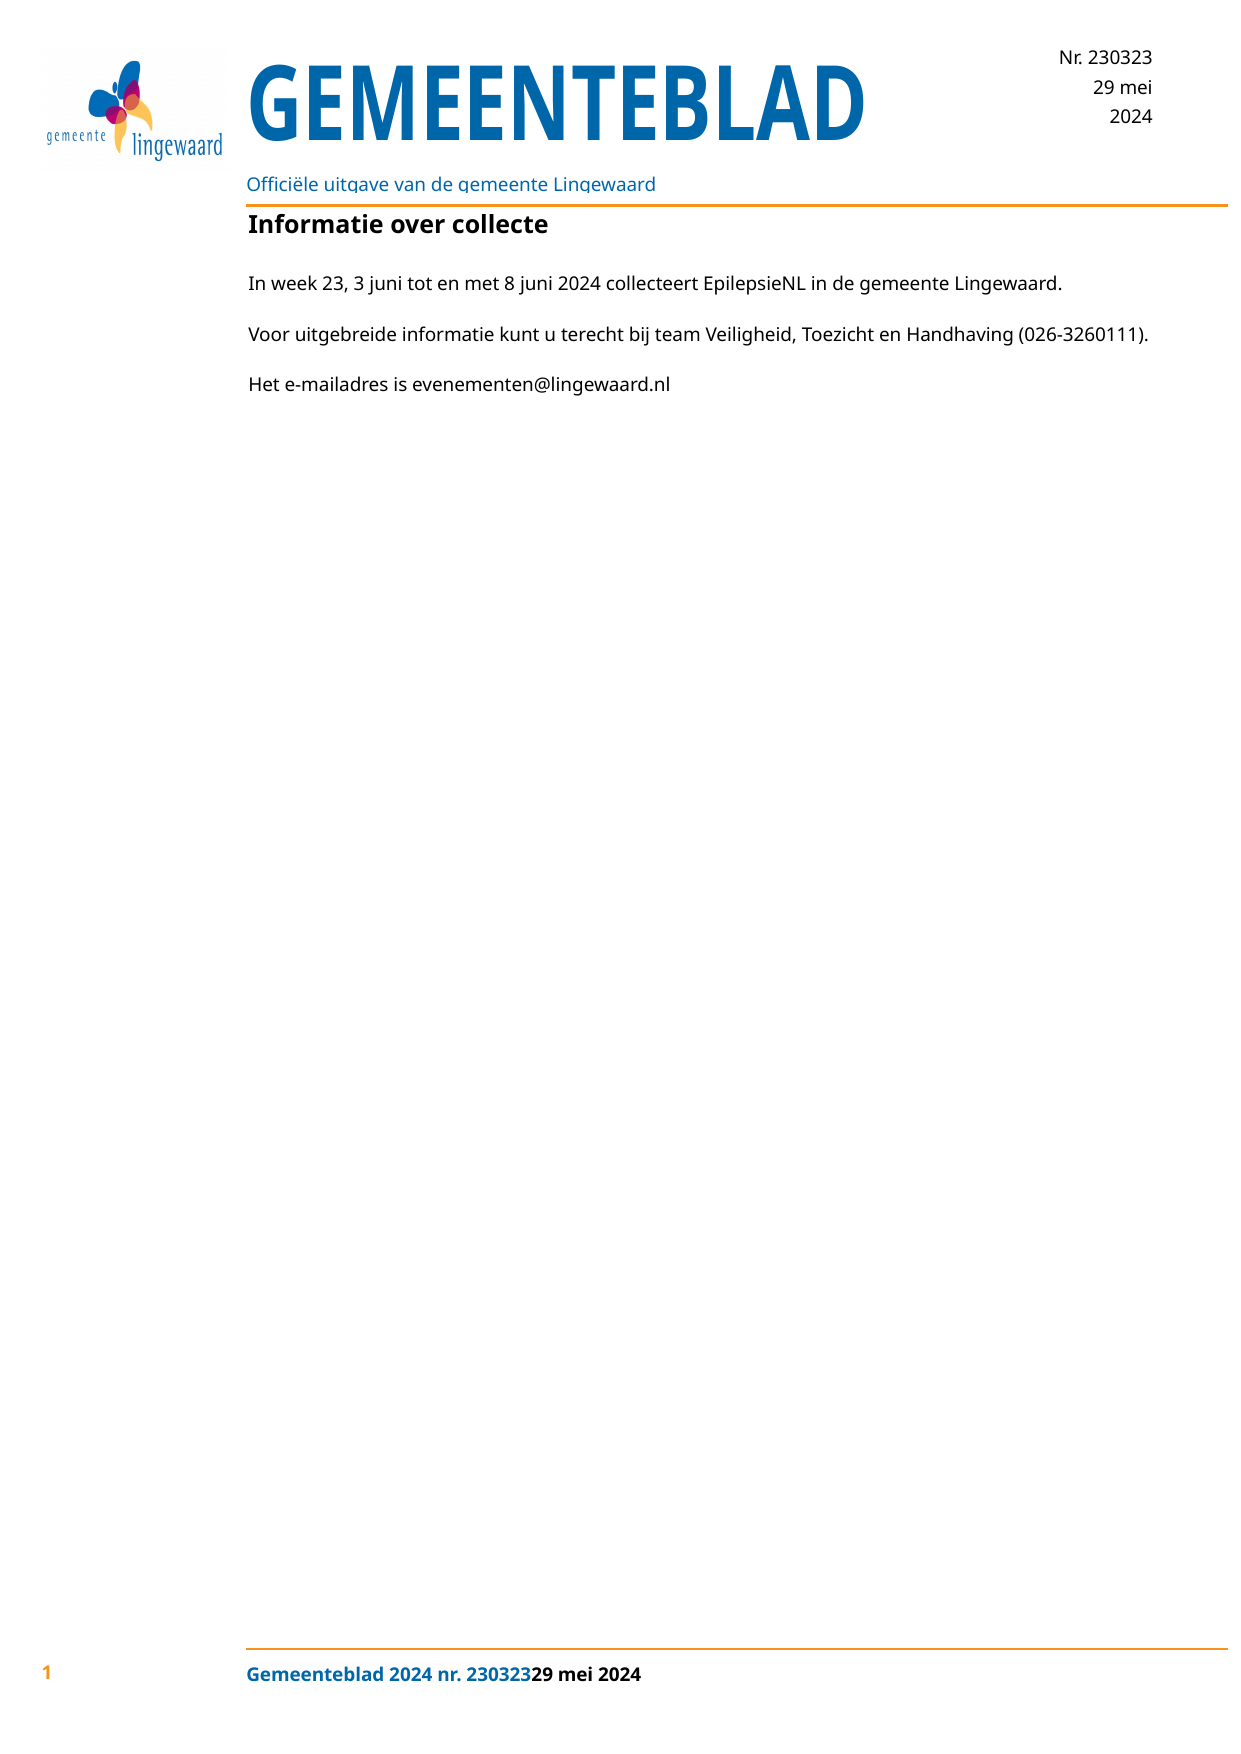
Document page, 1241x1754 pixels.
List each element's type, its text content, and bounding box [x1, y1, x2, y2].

text Voor uitgebreide informatie kunt u terecht bij team Veiligheid, Toezicht en Handhaving (026-3260111). [248, 321, 1152, 346]
text In week 23, 3 juni tot en met 8 juni 2024 collecteert EpilepsieNL in de gemeente Lingewaard. [248, 270, 1152, 296]
text Het e-mailadres is evenementen@lingewaard.nl [248, 371, 1152, 397]
text Informatie over collecte [248, 207, 1152, 241]
picture [41, 47, 231, 172]
